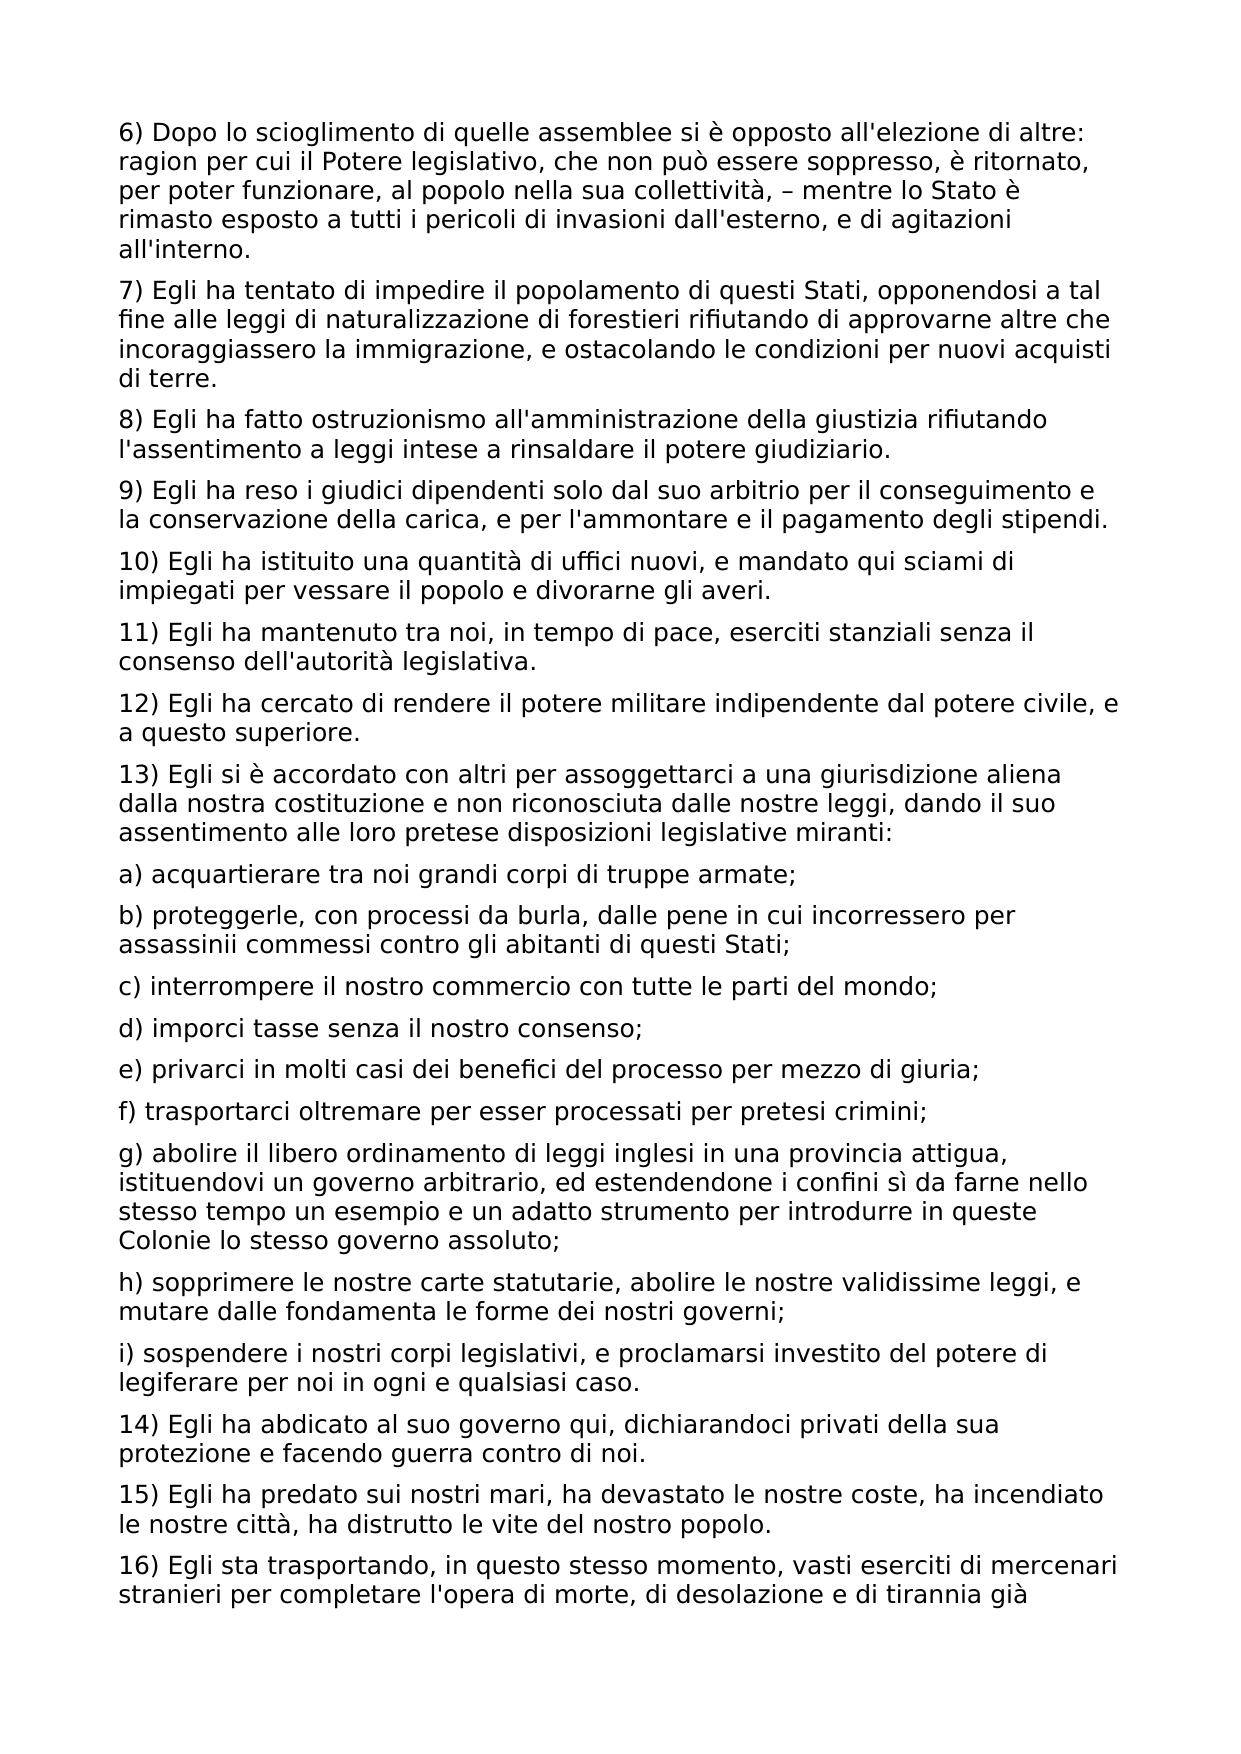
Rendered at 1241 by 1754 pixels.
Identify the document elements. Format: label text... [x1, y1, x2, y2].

text i) sospendere i nostri corpi legislativi, e proclamarsi investito del potere di legiferare per noi in ogni e qualsiasi caso. [118, 1339, 1122, 1397]
text a) acquartierare tra noi grandi corpi di truppe armate; [118, 860, 1122, 889]
text 6) Dopo lo scioglimento di quelle assemblee si è opposto all'elezione di altre: ragion per cui il Potere legislativo, che non può essere soppresso, è ritornato, per poter funzionare, al popolo nella sua collettività, – mentre lo Stato è rimasto esposto a tutti i pericoli di invasioni dall'esterno, e di agitazioni all'interno. [118, 118, 1122, 264]
text c) interrompere il nostro commercio con tutte le parti del mondo; [118, 972, 1122, 1001]
text 16) Egli sta trasportando, in questo stesso momento, vasti eserciti di mercenari stranieri per completare l'opera di morte, di desolazione e di tirannia già [118, 1551, 1122, 1610]
text d) imporci tasse senza il nostro consenso; [118, 1014, 1122, 1043]
text e) privarci in molti casi dei benefici del processo per mezzo di giuria; [118, 1056, 1122, 1085]
text 12) Egli ha cercato di rendere il potere militare indipendente dal potere civile, e a questo superiore. [118, 689, 1122, 747]
text f) trasportarci oltremare per esser processati per pretesi crimini; [118, 1097, 1122, 1126]
text g) abolire il libero ordinamento di leggi inglesi in una provincia attigua, istituendovi un governo arbitrario, ed estendendone i confini sì da farne nello stesso tempo un esempio e un adatto strumento per introdurre in queste Colonie lo stesso governo assoluto; [118, 1139, 1122, 1256]
text 10) Egli ha istituito una quantità di uffici nuovi, e mandato qui sciami di impiegati per vessare il popolo e divorarne gli averi. [118, 547, 1122, 606]
text 9) Egli ha reso i giudici dipendenti solo dal suo arbitrio per il conseguimento e la conservazione della carica, e per l'ammontare e il pagamento degli stipendi. [118, 476, 1122, 535]
text b) proteggerle, con processi da burla, dalle pene in cui incorressero per assassinii commessi contro gli abitanti di questi Stati; [118, 901, 1122, 960]
text 8) Egli ha fatto ostruzionismo all'amministrazione della giustizia rifiutando l'assentimento a leggi intese a rinsaldare il potere giudiziario. [118, 406, 1122, 464]
text 14) Egli ha abdicato al suo governo qui, dichiarandoci privati della sua protezione e facendo guerra contro di noi. [118, 1410, 1122, 1468]
text 11) Egli ha mantenuto tra noi, in tempo di pace, eserciti stanziali senza il consenso dell'autorità legislativa. [118, 618, 1122, 676]
text 13) Egli si è accordato con altri per assoggettarci a una giurisdizione aliena dalla nostra costituzione e non riconosciuta dalle nostre leggi, dando il suo assentimento alle loro pretese disposizioni legislative miranti: [118, 760, 1122, 847]
text 7) Egli ha tentato di impedire il popolamento di questi Stati, opponendosi a tal fine alle leggi di naturalizzazione di forestieri rifiutando di approvarne altre che incoraggiassero la immigrazione, e ostacolando le condizioni per nuovi acquisti di terre. [118, 276, 1122, 393]
text h) sopprimere le nostre carte statutarie, abolire le nostre validissime leggi, e mutare dalle fondamenta le forme dei nostri governi; [118, 1268, 1122, 1326]
text 15) Egli ha predato sui nostri mari, ha devastato le nostre coste, ha incendiato le nostre città, ha distrutto le vite del nostro popolo. [118, 1481, 1122, 1539]
